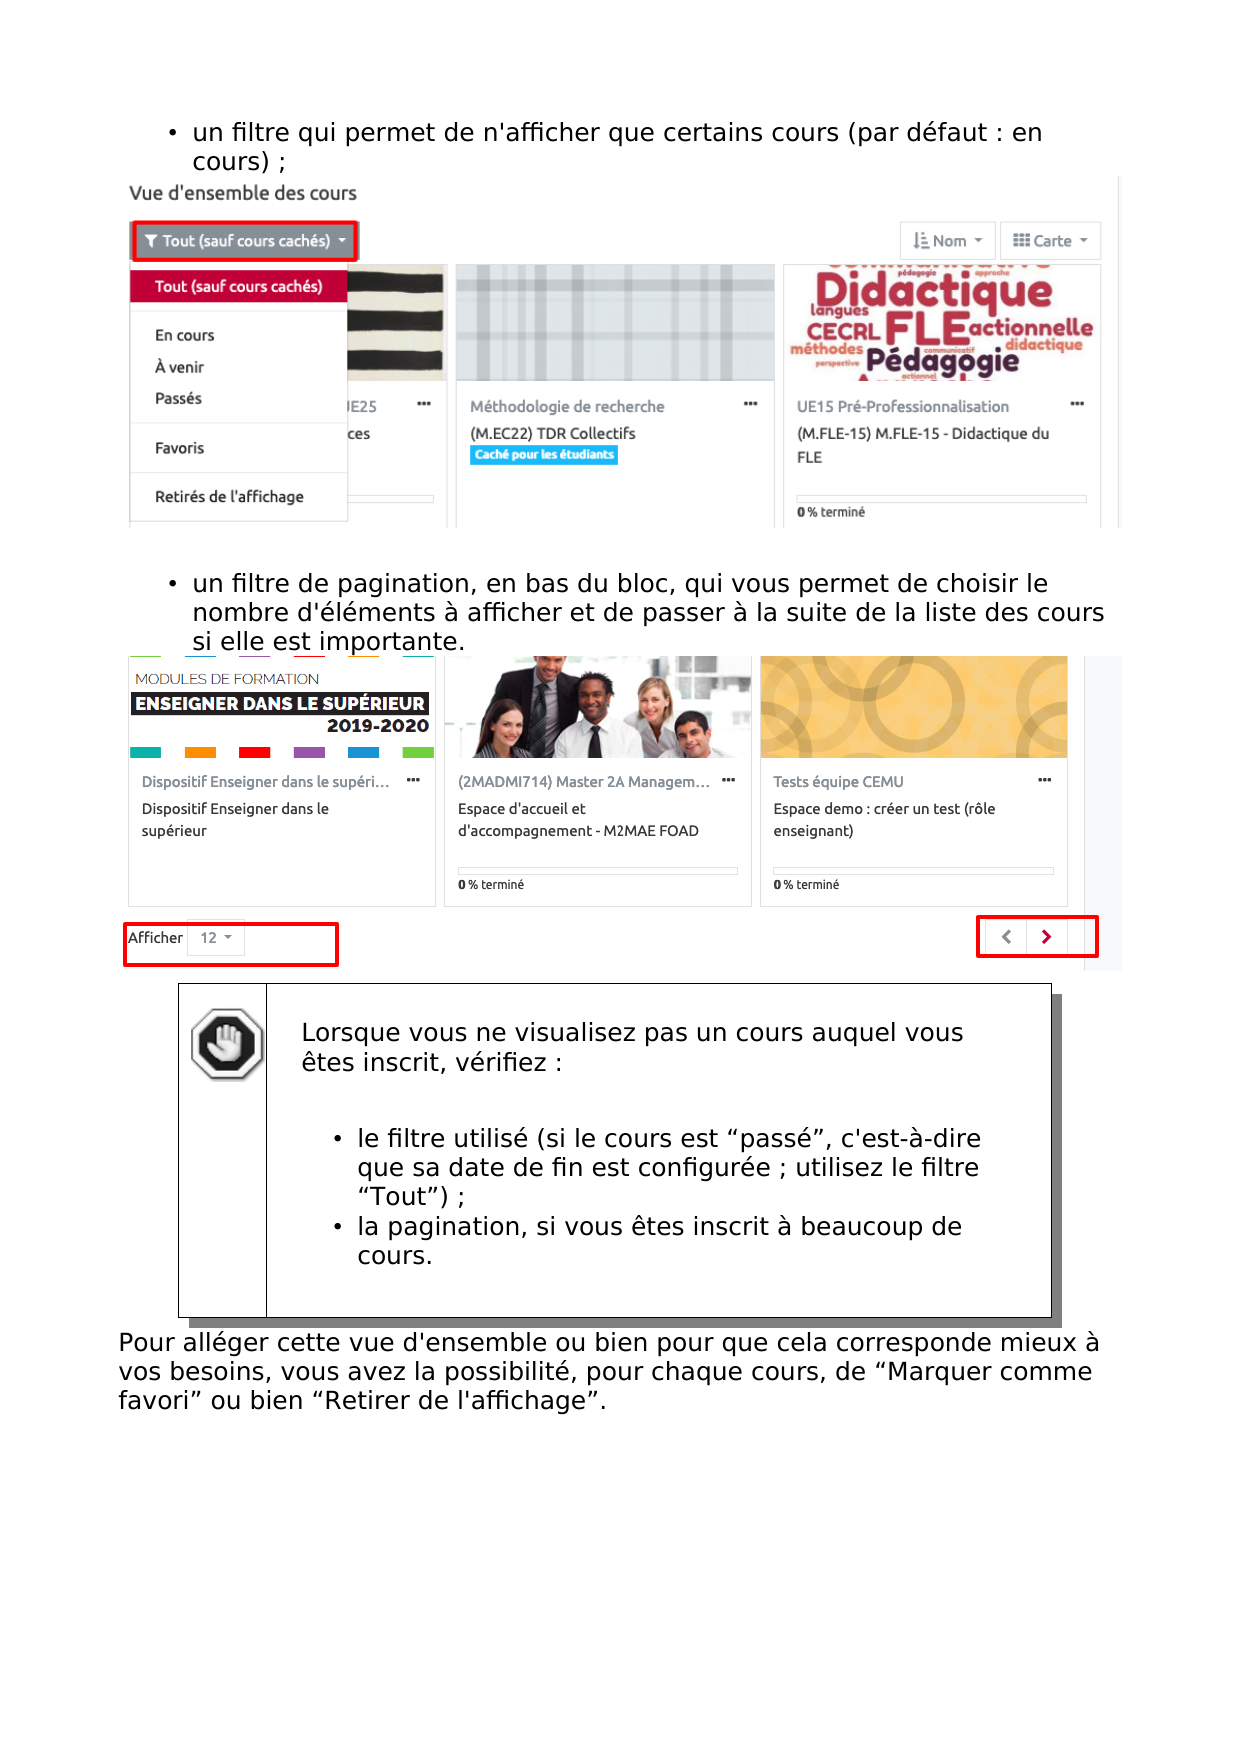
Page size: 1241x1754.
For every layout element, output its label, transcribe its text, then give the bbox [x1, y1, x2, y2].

table_header Lorsque vous ne visualisez pas un cours auquel vous êtes inscrit, vérifiez : le filtre utilisé (si le cours est “passé”, c'est-à-dire que sa date de fin est configurée ; utilisez le filtre “Tout”) ; la pagination, si vous êtes inscrit à beaucoup de cours. [267, 984, 1051, 1317]
list un filtre qui permet de n'afficher que certains cours (par défaut : en cours) ; [177, 118, 1122, 176]
picture [118, 656, 1123, 971]
picture [190, 1006, 266, 1082]
picture [118, 176, 1123, 528]
text Pour alléger cette vue d'ensemble ou bien pour que cela corresponde mieux à vos besoins, vous avez la possibilité, pour chaque cours, de “Marquer comme favori” ou bien “Retirer de l'affichage”. [118, 1328, 1122, 1415]
table_header [179, 984, 266, 1317]
list un filtre de pagination, en bas du bloc, qui vous permet de choisir le nombre d'éléments à afficher et de passer à la suite de la liste des cours si elle est importante. [177, 569, 1122, 656]
